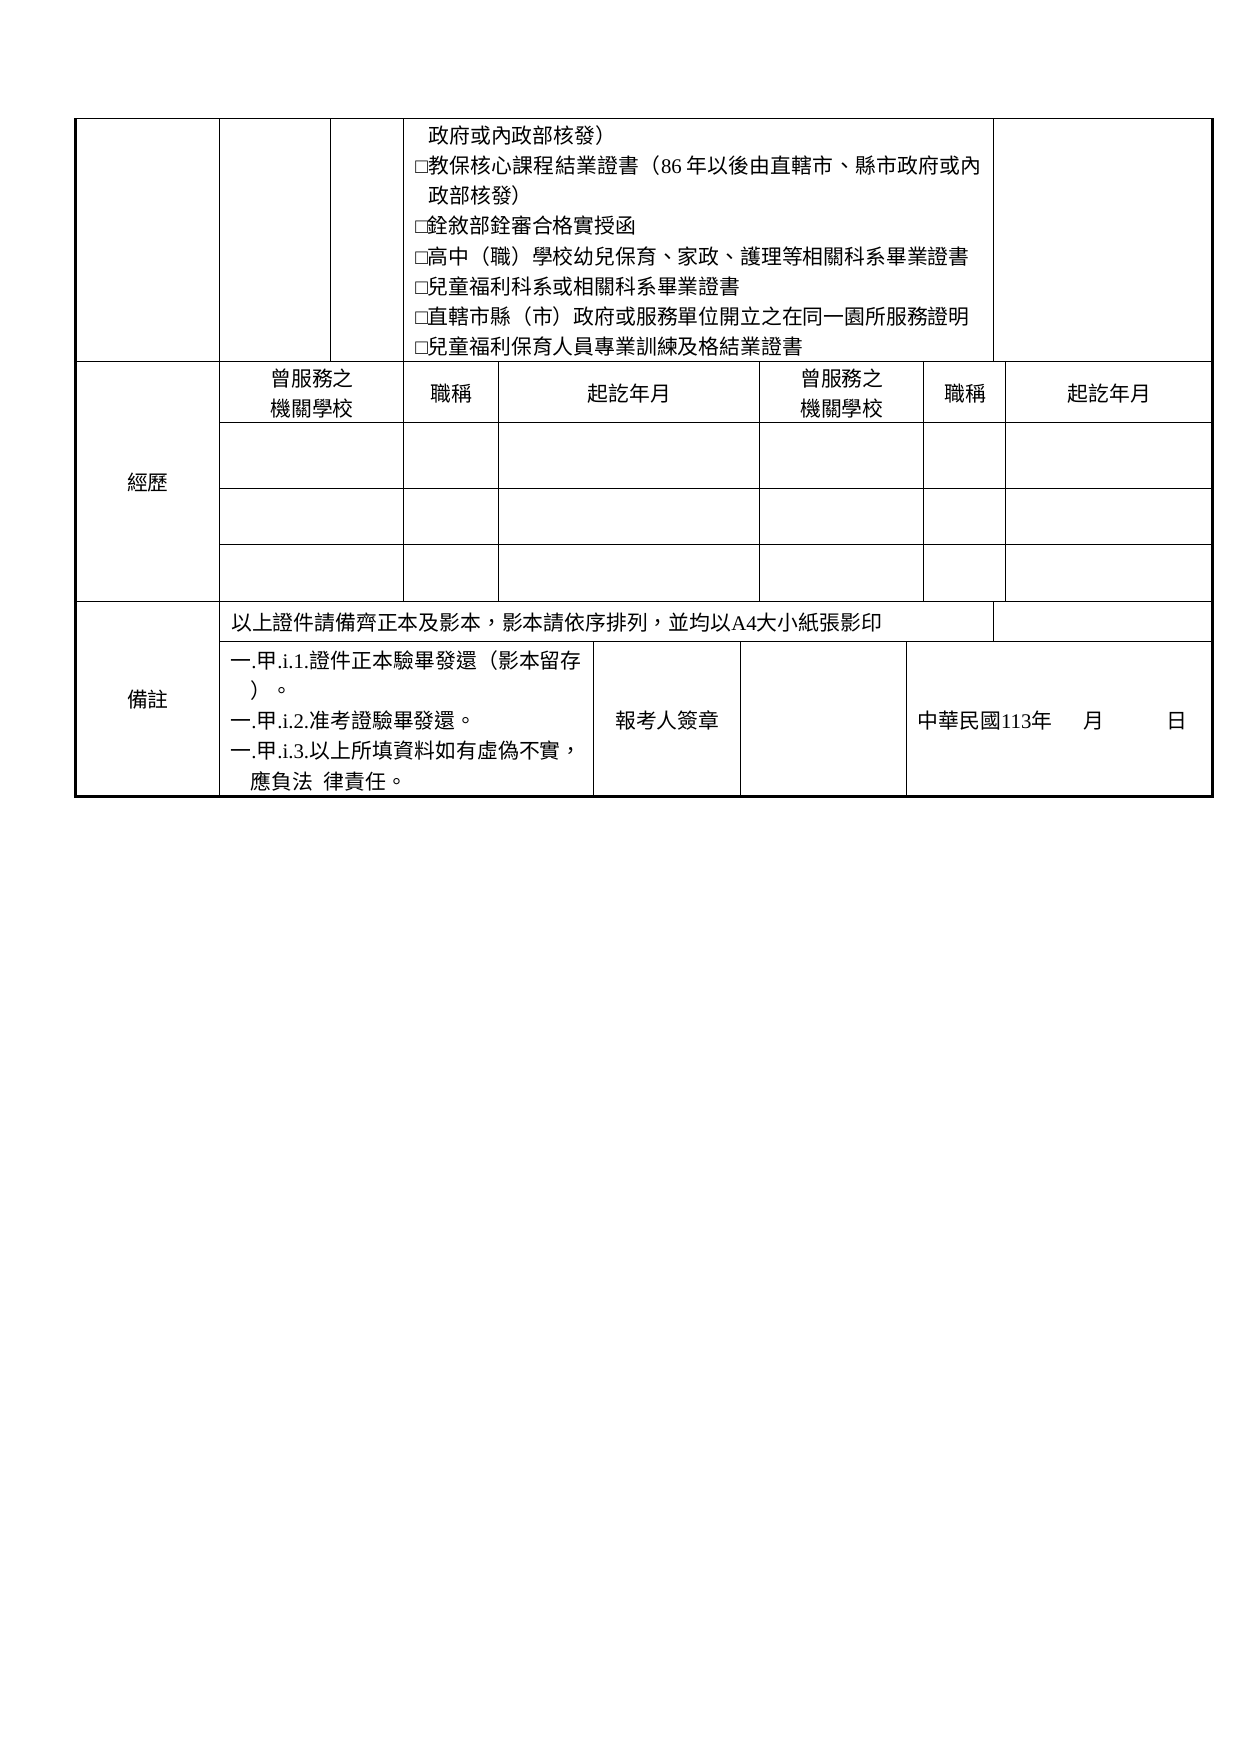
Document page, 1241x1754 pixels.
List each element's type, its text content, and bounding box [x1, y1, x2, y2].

table_cell 曾服務之 機關學校 [760, 362, 923, 422]
table_cell [741, 642, 906, 795]
table_cell [499, 489, 759, 544]
table_cell [1006, 489, 1211, 544]
table_cell [331, 119, 403, 361]
table_cell [404, 489, 498, 544]
table_cell [499, 423, 759, 488]
table_cell 備註 [77, 602, 219, 795]
table_cell 中華民國113年 月 日 [907, 642, 1211, 795]
table_cell [1006, 545, 1211, 601]
table_cell [1006, 423, 1211, 488]
table_cell 職稱 [924, 362, 1005, 422]
table_cell 職稱 [404, 362, 498, 422]
table_cell [760, 423, 923, 488]
table_cell [499, 545, 759, 601]
table_cell 證件正本驗畢發還（影本留存）。 准考證驗畢發還。 以上所填資料如有虛偽不實，應負法 律責任。 [220, 642, 593, 795]
table_cell [77, 119, 219, 361]
table_cell [760, 489, 923, 544]
table_cell 經歷 [77, 362, 219, 601]
table_cell 以上證件請備齊正本及影本，影本請依序排列，並均以A4大小紙張影印 [220, 602, 993, 641]
table_cell [994, 602, 1211, 641]
table_cell [220, 423, 403, 488]
table_cell [924, 545, 1005, 601]
table_cell 報考人簽章 [594, 642, 740, 795]
table_cell 政府或內政部核發） □教保核心課程結業證書（86年以後由直轄市、縣市政府或內政部核發） □銓敘部銓審合格實授函 □高中（職）學校幼兒保育、家政、護理等相關科系畢業證書 □兒童福利科系或相關科系畢業證書 □直轄市縣（市）政府或服務單位開立之在同一園所服務證明 □兒童福利保育人員專業訓練及格結業證書 [404, 119, 993, 361]
table_cell [404, 545, 498, 601]
table_cell [404, 423, 498, 488]
table_cell [760, 545, 923, 601]
table_cell 起訖年月 [499, 362, 759, 422]
table_cell 起訖年月 [1006, 362, 1211, 422]
table_cell [220, 119, 330, 361]
table_cell [220, 545, 403, 601]
table_cell [994, 119, 1211, 361]
table_cell 曾服務之 機關學校 [220, 362, 403, 422]
table_cell [220, 489, 403, 544]
table_cell [924, 423, 1005, 488]
table_cell [924, 489, 1005, 544]
